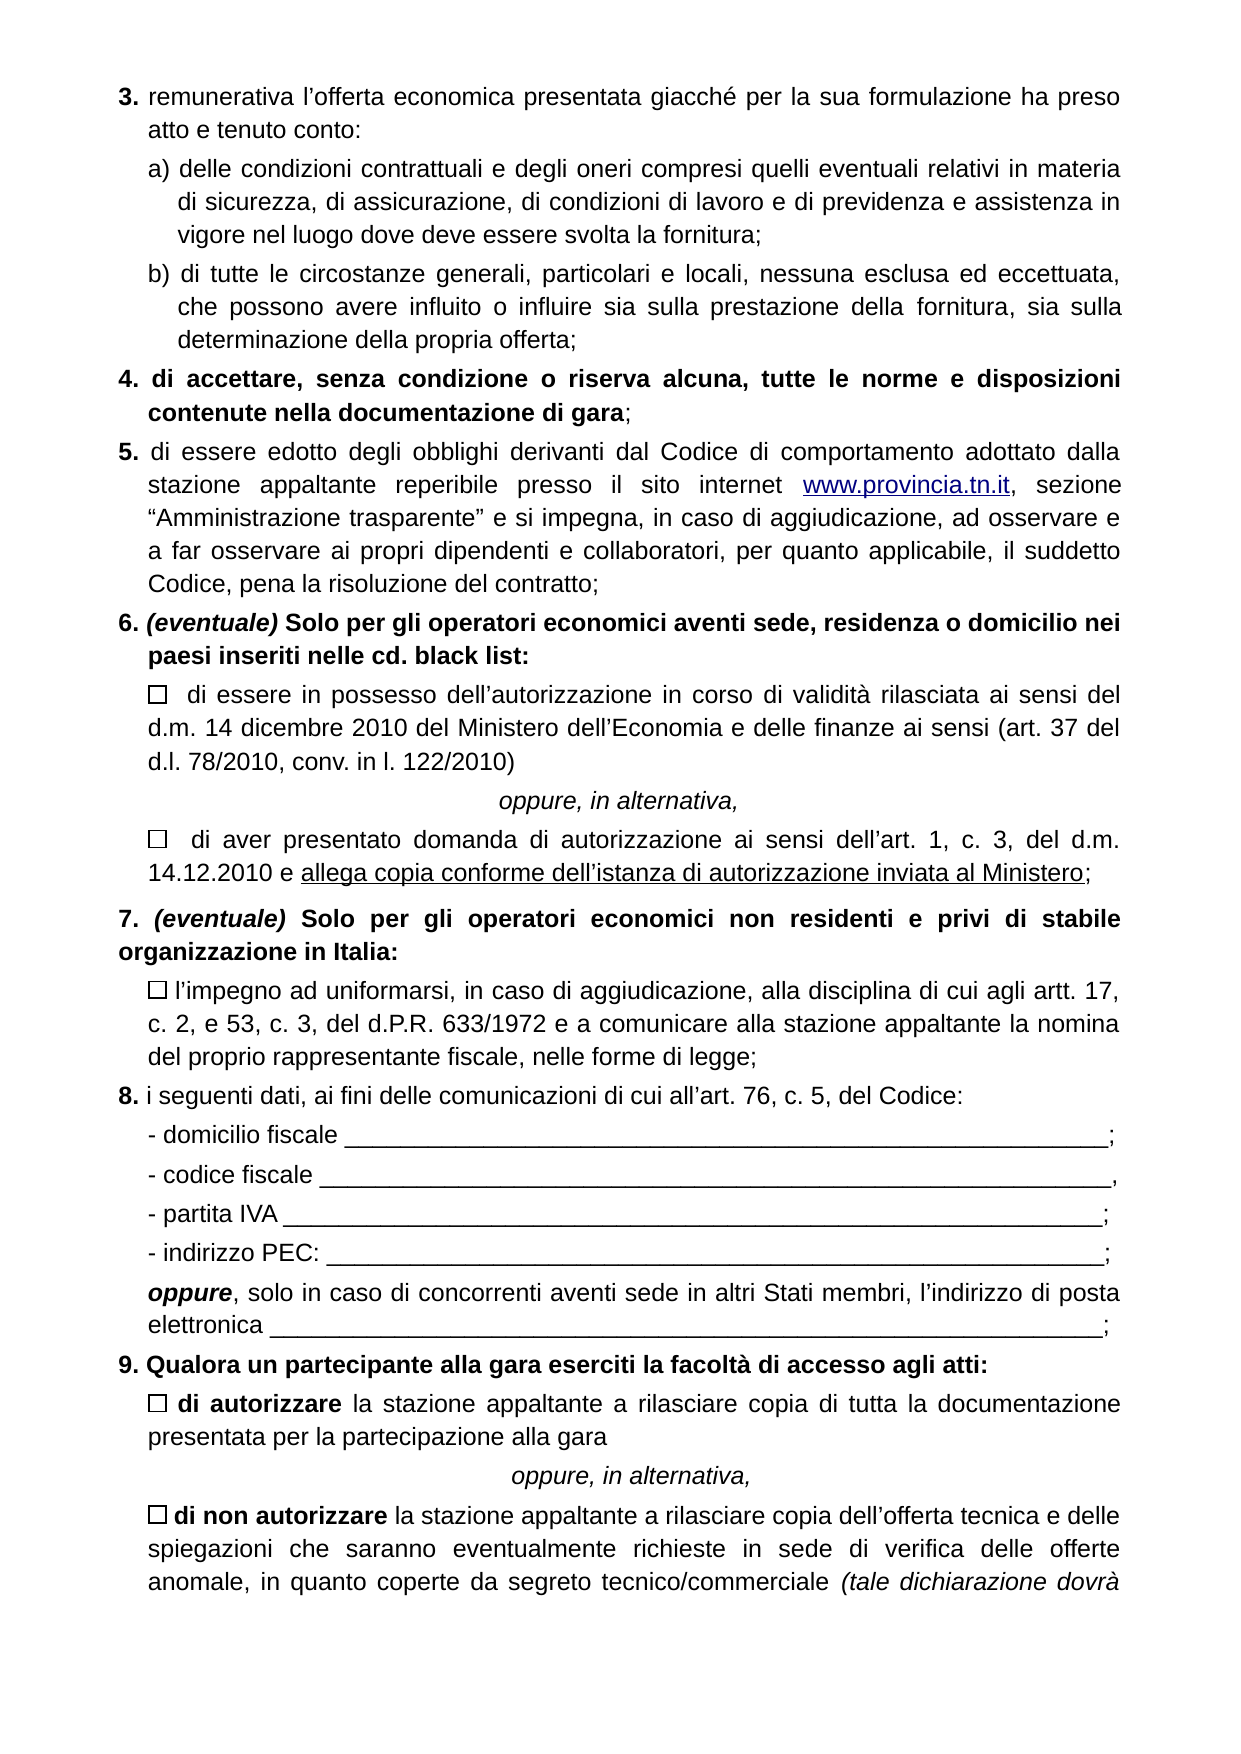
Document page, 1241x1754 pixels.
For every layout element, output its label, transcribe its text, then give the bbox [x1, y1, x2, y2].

text 9. Qualora un partecipante alla gara eserciti la facoltà di accesso agli atti: [118, 1350, 1122, 1378]
text - partita IVA ___________________________________________________________; [148, 1199, 1122, 1228]
text 8. i seguenti dati, ai fini delle comunicazioni di cui all’art. 76, c. 5, del Codice: [118, 1081, 1122, 1110]
text di essere in possesso dell’autorizzazione in corso di validità rilasciata ai sensi del d.m. 14 dicembre 2010 del Ministero dell’Economia e delle finanze ai sensi (art. 37 del d.l. 78/2010, conv. in l. 122/2010) [148, 680, 1122, 775]
text - codice fiscale _________________________________________________________, [148, 1160, 1122, 1188]
text oppure, solo in caso di concorrenti aventi sede in altri Stati membri, l’indirizzo di posta elettronica ____________________________________________________________; [118, 1277, 1122, 1339]
text di non autorizzare la stazione appaltante a rilasciare copia dell’offerta tecnica e delle spiegazioni che saranno eventualmente richieste in sede di verifica delle offerte anomale, in quanto coperte da segreto tecnico/commerciale (tale dichiarazione dovrà [148, 1501, 1122, 1595]
text oppure, in alternativa, [118, 1461, 1122, 1490]
text 6. (eventuale) Solo per gli operatori economici aventi sede, residenza o domicilio nei paesi inseriti nelle cd. black list: [118, 608, 1122, 670]
text b) di tutte le circostanze generali, particolari e locali, nessuna esclusa ed eccettuata, che possono avere influito o influire sia sulla prestazione della fornitura, sia sulla determinazione della propria offerta; [148, 259, 1122, 354]
text 3. remunerativa l’offerta economica presentata giacché per la sua formulazione ha preso atto e tenuto conto: [118, 82, 1122, 143]
text oppure, in alternativa, [118, 786, 1122, 814]
text 5. di essere edotto degli obblighi derivanti dal Codice di comportamento adottato dalla stazione appaltante reperibile presso il sito internet www.provincia.tn.it, sezione “Amministrazione trasparente” e si impegna, in caso di aggiudicazione, ad osservare e a far osservare ai propri dipendenti e collaboratori, per quanto applicabile, il suddetto Codice, pena la risoluzione del contratto; [118, 437, 1122, 598]
text 7. (eventuale) Solo per gli operatori economici non residenti e privi di stabile organizzazione in Italia: [118, 903, 1122, 965]
text di autorizzare la stazione appaltante a rilasciare copia di tutta la documentazione presentata per la partecipazione alla gara [148, 1389, 1122, 1451]
text di aver presentato domanda di autorizzazione ai sensi dell’art. 1, c. 3, del d.m. 14.12.2010 e allega copia conforme dell’istanza di autorizzazione inviata al Ministero; [148, 825, 1122, 887]
text a) delle condizioni contrattuali e degli oneri compresi quelli eventuali relativi in materia di sicurezza, di assicurazione, di condizioni di lavoro e di previdenza e assistenza in vigore nel luogo dove deve essere svolta la fornitura; [148, 154, 1122, 249]
text l’impegno ad uniformarsi, in caso di aggiudicazione, alla disciplina di cui agli artt. 17, c. 2, e 53, c. 3, del d.P.R. 633/1972 e a comunicare alla stazione appaltante la nomina del proprio rappresentante fiscale, nelle forme di legge; [148, 976, 1122, 1071]
text - indirizzo PEC: ________________________________________________________; [148, 1238, 1122, 1267]
text 4. di accettare, senza condizione o riserva alcuna, tutte le norme e disposizioni contenute nella documentazione di gara; [118, 364, 1122, 426]
text - domicilio fiscale _______________________________________________________; [118, 1120, 1122, 1149]
